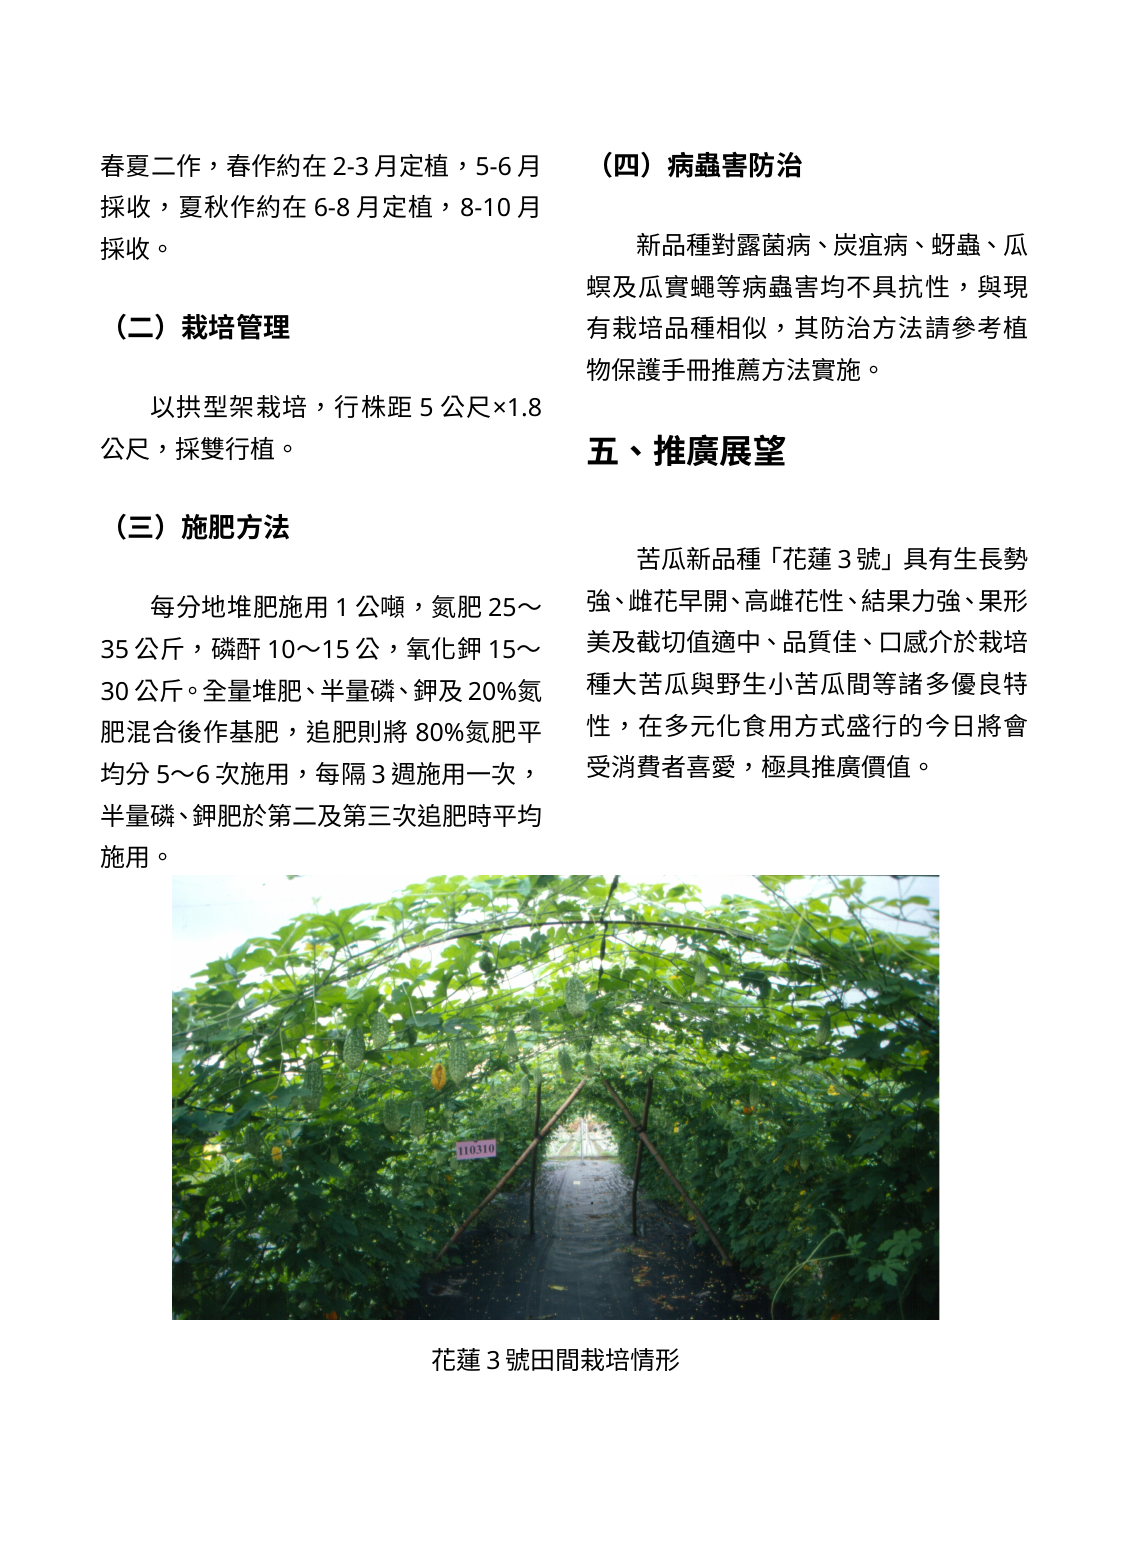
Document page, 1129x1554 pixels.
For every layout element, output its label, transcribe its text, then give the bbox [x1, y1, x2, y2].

text 每分地堆肥施用1公噸，氮肥25～35公斤，磷酐10～15公，氧化鉀15～30公斤。全量堆肥、半量磷、鉀及20%氮肥混合後作基肥，追肥則將80%氮肥平均分5～6次施用，每隔3週施用一次，半量磷、鉀肥於第二及第三次追肥時平均施用。 [100, 583, 542, 875]
text 春夏二作，春作約在2-3月定植，5-6月採收，夏秋作約在6-8月定植，8-10月採收。 [100, 142, 542, 267]
text （二）栽培管理 [100, 304, 542, 346]
table_cell 花蓮3號田間栽培情形 [89, 1340, 1022, 1376]
text 新品種對露菌病、炭疽病、蚜蟲、瓜螟及瓜實蠅等病蟲害均不具抗性，與現有栽培品種相似，其防治方法請參考植物保護手冊推薦方法實施。 [586, 221, 1028, 388]
text （四）病蟲害防治 [586, 142, 1028, 183]
table_header [89, 875, 1022, 1340]
text 五、推廣展望 [586, 425, 1028, 473]
text 以拱型架栽培，行株距5公尺×1.8公尺，採雙行植。 [100, 383, 542, 467]
text 苦瓜新品種「花蓮3號」具有生長勢強、雌花早開、高雌花性、結果力強、果形美及截切值適中、品質佳、口感介於栽培種大苦瓜與野生小苦瓜間等諸多優良特性，在多元化食用方式盛行的今日將會受消費者喜愛，極具推廣價值。 [586, 535, 1028, 785]
picture [172, 875, 940, 1320]
text （三）施肥方法 [100, 504, 542, 546]
